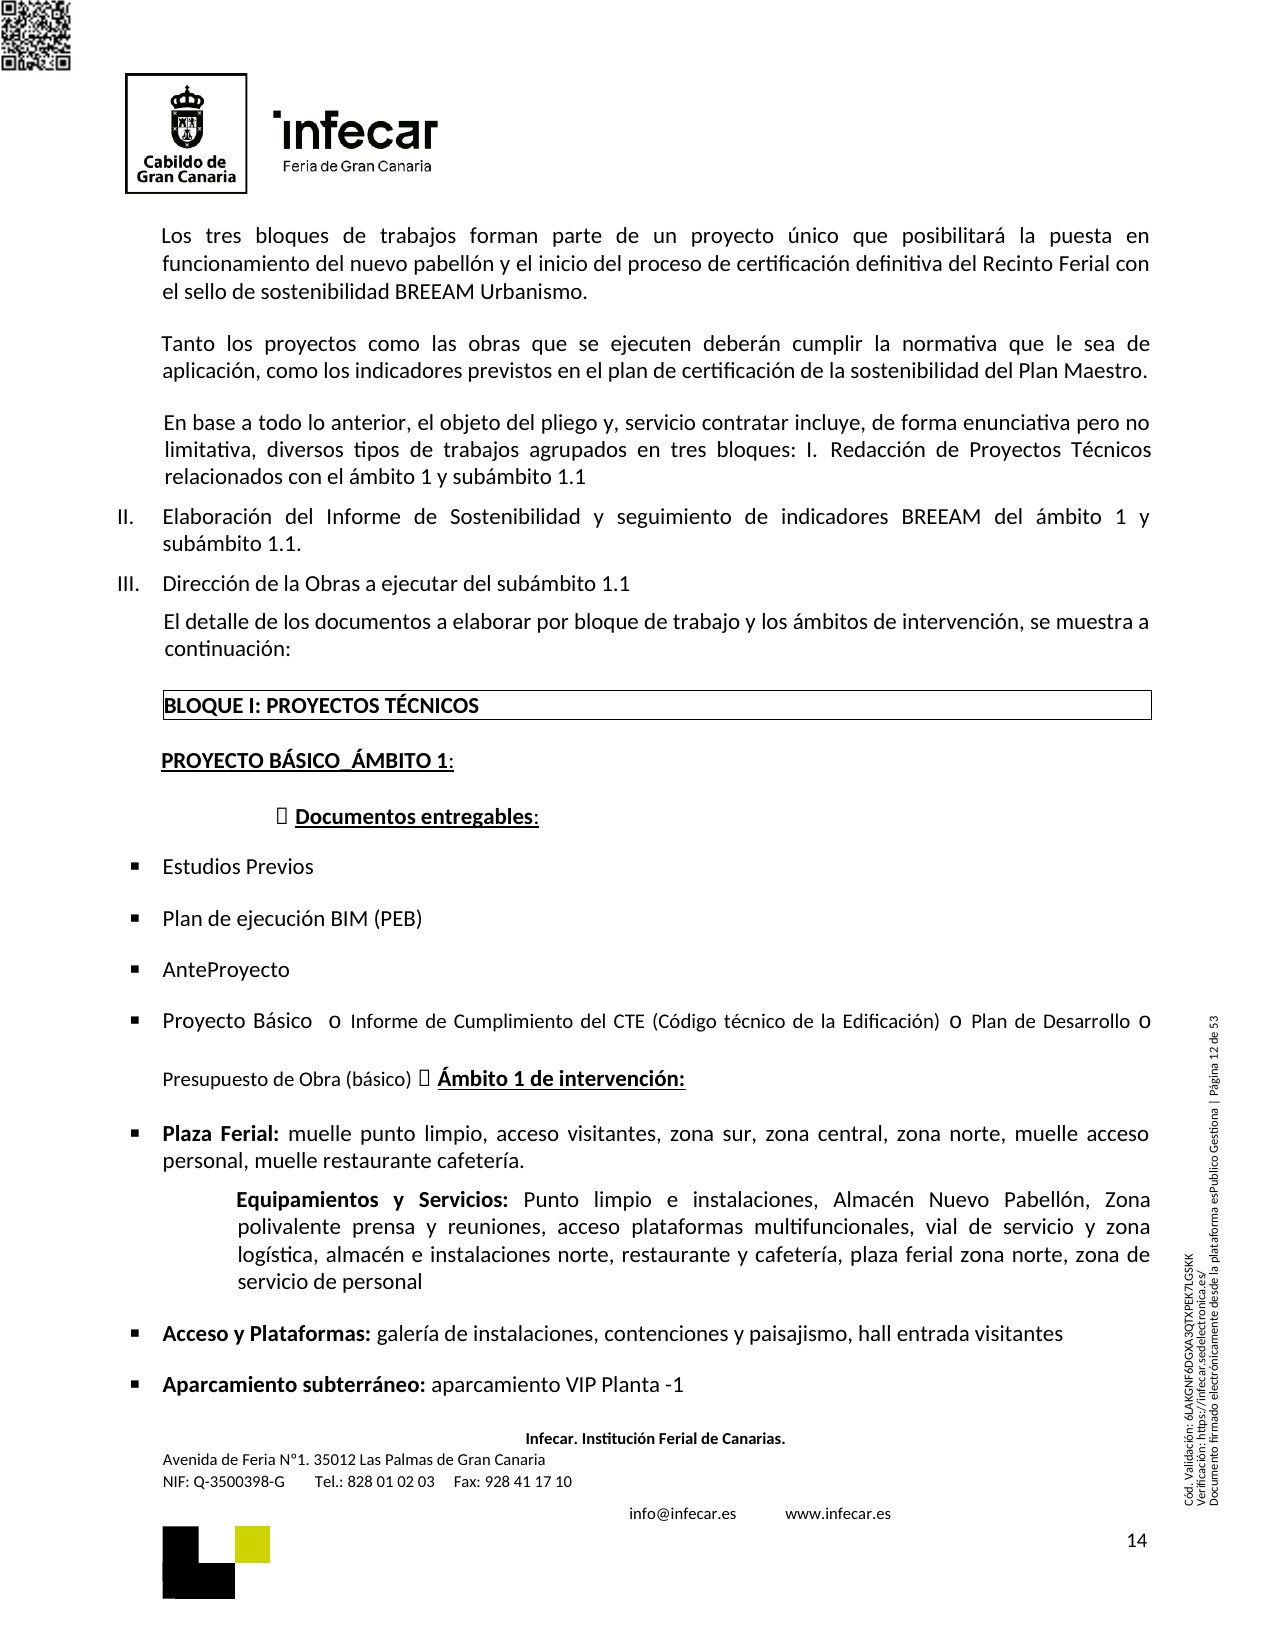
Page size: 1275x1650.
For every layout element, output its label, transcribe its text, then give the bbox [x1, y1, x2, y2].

text BLOQUE I: PROYECTOS TÉCNICOS [164, 691, 1151, 719]
list Dirección de la Obras a ejecutar del subámbito 1.1 [117, 569, 1152, 597]
text El detalle de los documentos a elaborar por bloque de trabajo y los ámbitos de intervención, se muestra a continuación: [163, 608, 1152, 662]
list Plan de ejecución BIM (PEB) [126, 904, 1152, 932]
text  Documentos entregables: [275, 800, 1152, 831]
list Acceso y Plataformas: galería de instalaciones, contenciones y paisajismo, hall entrada visitantes [126, 1319, 1152, 1347]
list Elaboración del Informe de Sostenibilidad y seguimiento de indicadores BREEAM del ámbito 1 y subámbito 1.1. [117, 502, 1152, 558]
text En base a todo lo anterior, el objeto del pliego y, servicio contratar incluye, de forma enunciativa pero no limitativa, diversos tipos de trabajos agrupados en tres bloques: I. Redacción de Proyectos Técnicos relacionados con el ámbito 1 y subámbito 1.1 [163, 409, 1152, 490]
list Proyecto Básico o Informe de Cumplimiento del CTE (Código técnico de la Edificación) o Plan de Desarrollo o Presupuesto de Obra (básico)  Ámbito 1 de intervención: [126, 1007, 1152, 1093]
list AnteProyecto [126, 955, 1152, 982]
text PROYECTO BÁSICO_ÁMBITO 1: [161, 746, 1152, 774]
list Estudios Previos [126, 852, 1152, 879]
text Equipamientos y Servicios: Punto limpio e instalaciones, Almacén Nuevo Pabellón, Zona polivalente prensa y reuniones, acceso plataformas multifuncionales, vial de servicio y zona logística, almacén e instalaciones norte, restaurante y cafetería, plaza ferial zona norte, zona de servicio de personal [236, 1186, 1152, 1295]
list Plaza Ferial: muelle punto limpio, acceso visitantes, zona sur, zona central, zona norte, muelle acceso personal, muelle restaurante cafetería. [126, 1120, 1152, 1174]
text Tanto los proyectos como las obras que se ejecuten deberán cumplir la normativa que le sea de aplicación, como los indicadores previstos en el plan de certificación de la sostenibilidad del Plan Maestro. [161, 329, 1152, 384]
list Aparcamiento subterráneo: aparcamiento VIP Planta -1 [126, 1371, 1152, 1398]
text Los tres bloques de trabajos forman parte de un proyecto único que posibilitará la puesta en funcionamiento del nuevo pabellón y el inicio del proceso de certificación definitiva del Recinto Ferial con el sello de sostenibilidad BREEAM Urbanismo. [161, 221, 1152, 305]
